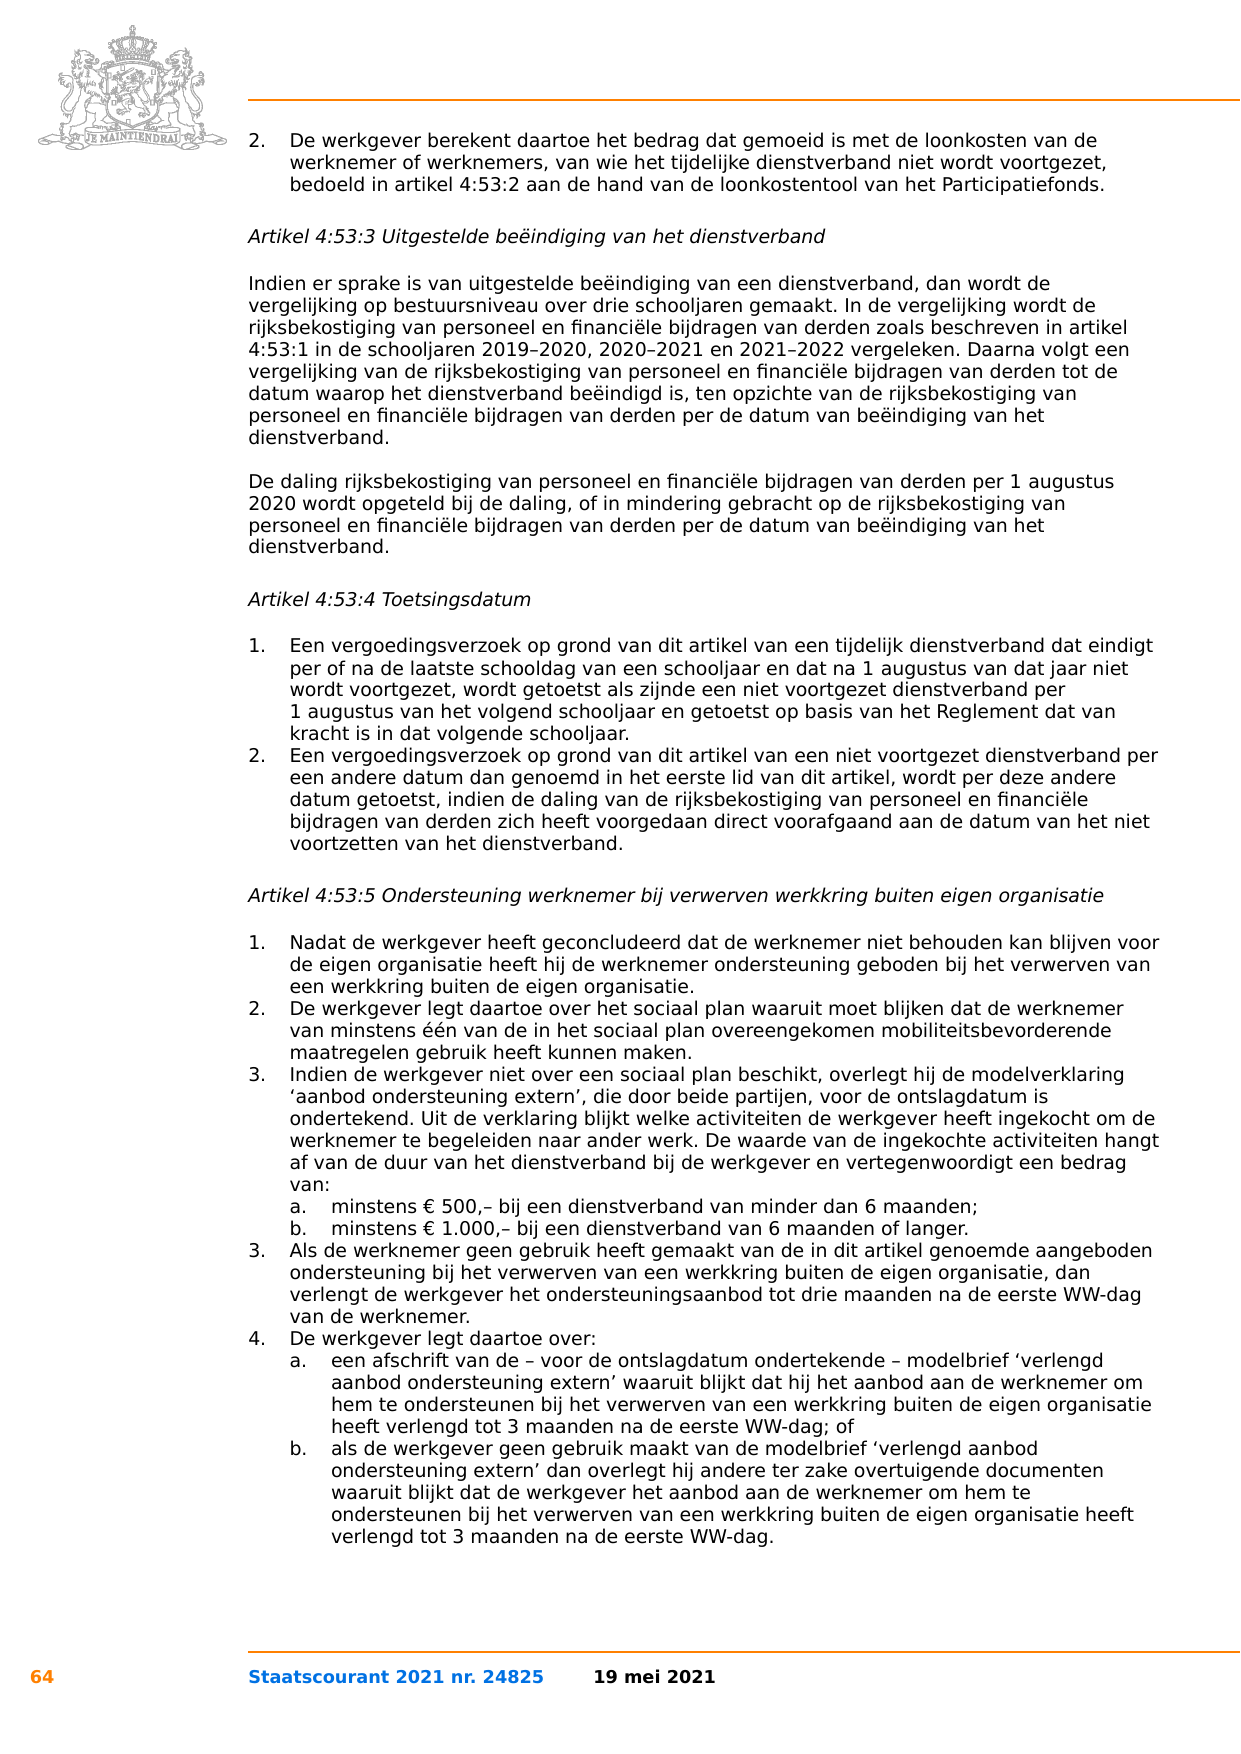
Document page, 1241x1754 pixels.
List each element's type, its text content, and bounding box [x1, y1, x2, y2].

picture [38, 25, 227, 150]
text 2. Een vergoedingsverzoek op grond van dit artikel van een niet voortgezet dienstverband per een andere datum dan genoemd in het eerste lid van dit artikel, wordt per deze andere datum getoetst, indien de daling van de rijksbekostiging van personeel en financiële bijdragen van derden zich heeft voorgedaan direct voorafgaand aan de datum van het niet voortzetten van het dienstverband. [248, 745, 1163, 855]
text Indien er sprake is van uitgestelde beëindiging van een dienstverband, dan wordt de vergelijking op bestuursniveau over drie schooljaren gemaakt. In de vergelijking wordt de rijksbekostiging van personeel en financiële bijdragen van derden zoals beschreven in artikel 4:53:1 in de schooljaren 2019–2020, 2020–2021 en 2021–2022 vergeleken. Daarna volgt een vergelijking van de rijksbekostiging van personeel en financiële bijdragen van derden tot de datum waarop het dienstverband beëindigd is, ten opzichte van de rijksbekostiging van personeel en financiële bijdragen van derden per de datum van beëindiging van het dienstverband. [248, 273, 1163, 449]
text b. als de werkgever geen gebruik maakt van de modelbrief ‘verlengd aanbod ondersteuning extern’ dan overlegt hij andere ter zake overtuigende documenten waaruit blijkt dat de werkgever het aanbod aan de werknemer om hem te ondersteunen bij het verwerven van een werkkring buiten de eigen organisatie heeft verlengd tot 3 maanden na de eerste WW-dag. [289, 1438, 1163, 1548]
text 3. Indien de werkgever niet over een sociaal plan beschikt, overlegt hij de modelverklaring ‘aanbod ondersteuning extern’, die door beide partijen, voor de ontslagdatum is ondertekend. Uit de verklaring blijkt welke activiteiten de werkgever heeft ingekocht om de werknemer te begeleiden naar ander werk. De waarde van de ingekochte activiteiten hangt af van de duur van het dienstverband bij de werkgever en vertegenwoordigt een bedrag van: [248, 1064, 1163, 1196]
text 1. Een vergoedingsverzoek op grond van dit artikel van een tijdelijk dienstverband dat eindigt per of na de laatste schooldag van een schooljaar en dat na 1 augustus van dat jaar niet wordt voortgezet, wordt getoetst als zijnde een niet voortgezet dienstverband per 1 augustus van het volgend schooljaar en getoetst op basis van het Reglement dat van kracht is in dat volgende schooljaar. [248, 635, 1163, 745]
subtitle Artikel 4:53:3 Uitgestelde beëindiging van het dienstverband [248, 226, 1163, 248]
text 1. Nadat de werkgever heeft geconcludeerd dat de werknemer niet behouden kan blijven voor de eigen organisatie heeft hij de werknemer ondersteuning geboden bij het verwerven van een werkkring buiten de eigen organisatie. [248, 932, 1163, 998]
text 2. De werkgever berekent daartoe het bedrag dat gemoeid is met de loonkosten van de werknemer of werknemers, van wie het tijdelijke dienstverband niet wordt voortgezet, bedoeld in artikel 4:53:2 aan de hand van de loonkostentool van het Participatiefonds. [248, 130, 1163, 196]
text 2. De werkgever legt daartoe over het sociaal plan waaruit moet blijken dat de werknemer van minstens één van de in het sociaal plan overeengekomen mobiliteitsbevorderende maatregelen gebruik heeft kunnen maken. [248, 998, 1163, 1064]
text De daling rijksbekostiging van personeel en financiële bijdragen van derden per 1 augustus 2020 wordt opgeteld bij de daling, of in mindering gebracht op de rijksbekostiging van personeel en financiële bijdragen van derden per de datum van beëindiging van het dienstverband. [248, 471, 1163, 558]
text a. een afschrift van de – voor de ontslagdatum ondertekende – modelbrief ‘verlengd aanbod ondersteuning extern’ waaruit blijkt dat hij het aanbod aan de werknemer om hem te ondersteunen bij het verwerven van een werkkring buiten de eigen organisatie heeft verlengd tot 3 maanden na de eerste WW-dag; of [289, 1350, 1163, 1438]
subtitle Artikel 4:53:4 Toetsingsdatum [248, 588, 1163, 610]
text b. minstens € 1.000,– bij een dienstverband van 6 maanden of langer. [289, 1218, 1163, 1240]
text a. minstens € 500,– bij een dienstverband van minder dan 6 maanden; [289, 1196, 1163, 1218]
text 3. Als de werknemer geen gebruik heeft gemaakt van de in dit artikel genoemde aangeboden ondersteuning bij het verwerven van een werkkring buiten de eigen organisatie, dan verlengt de werkgever het ondersteuningsaanbod tot drie maanden na de eerste WW-dag van de werknemer. [248, 1240, 1163, 1328]
text 4. De werkgever legt daartoe over: [248, 1328, 1163, 1350]
subtitle Artikel 4:53:5 Ondersteuning werknemer bij verwerven werkkring buiten eigen organisatie [248, 885, 1163, 907]
